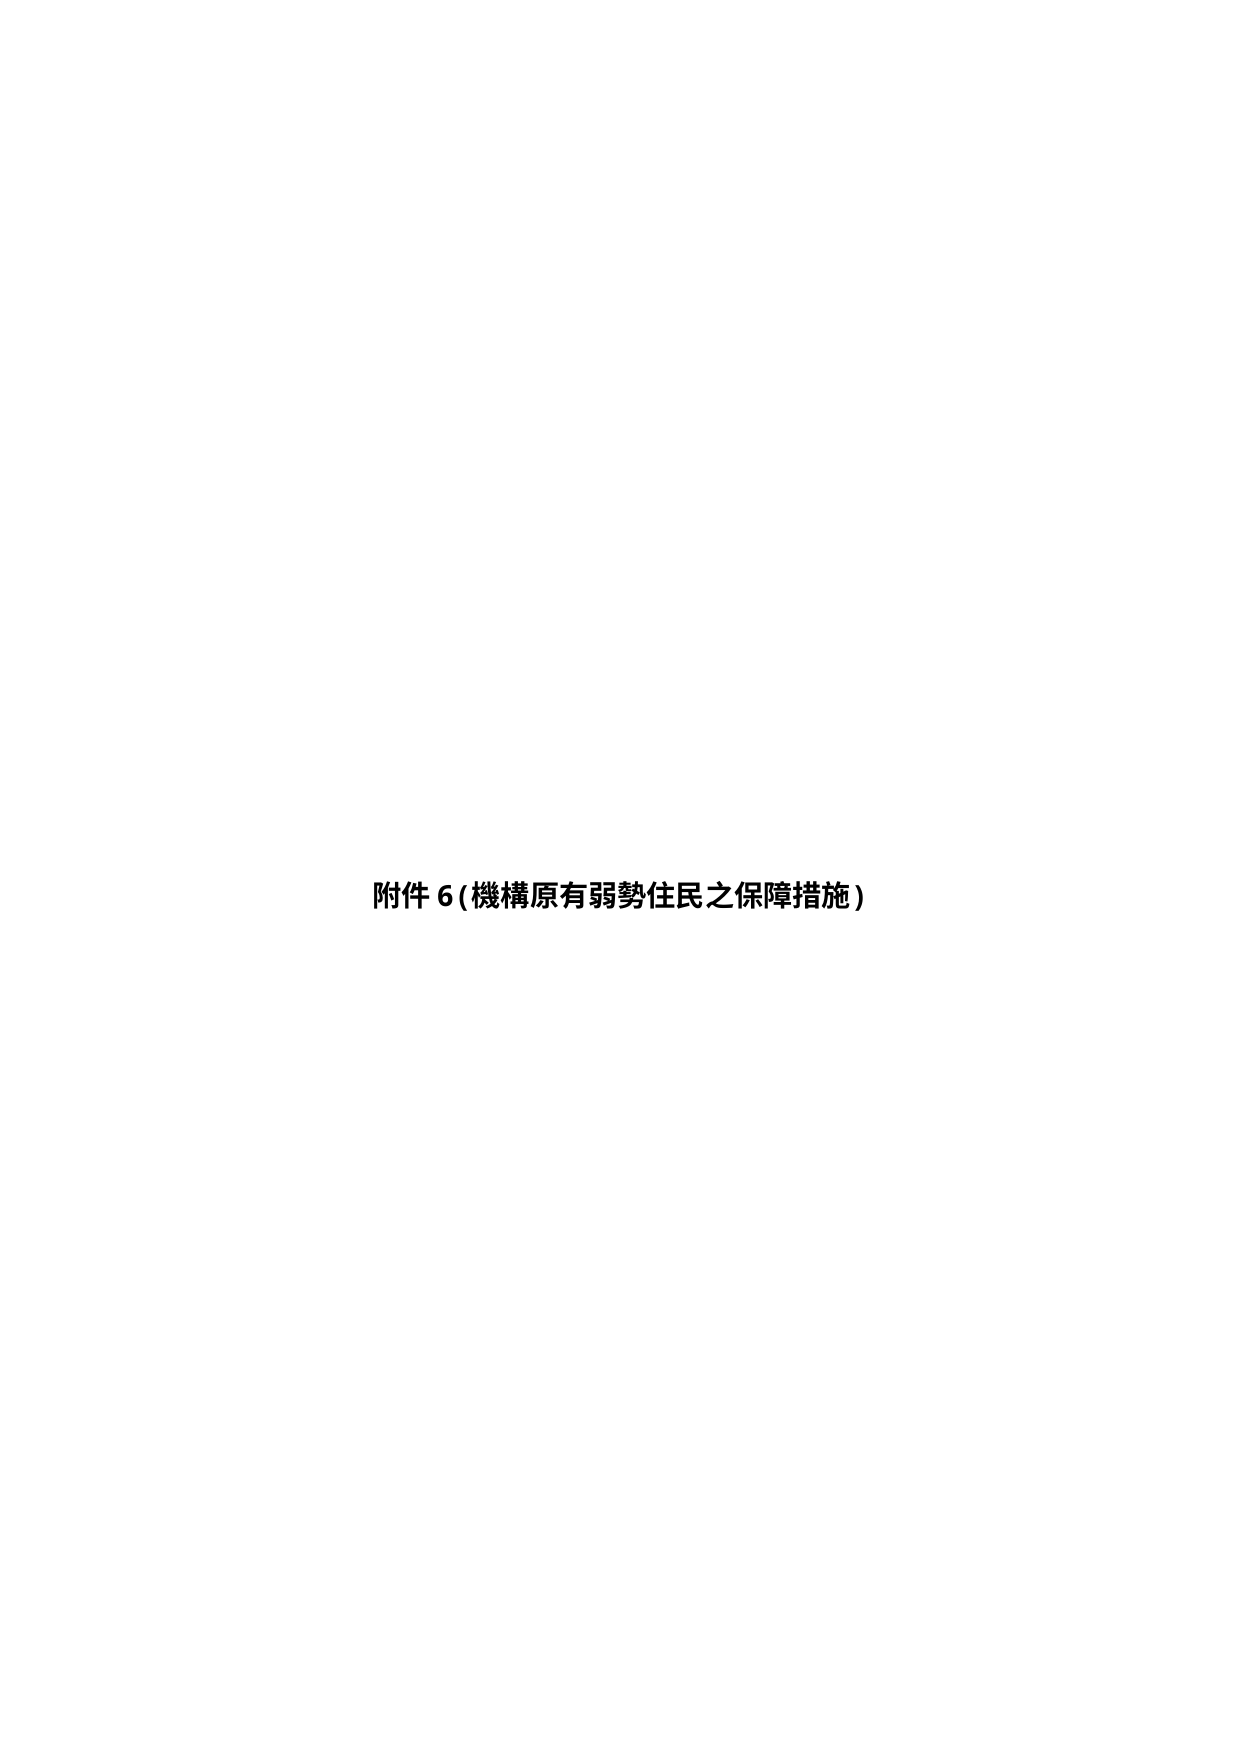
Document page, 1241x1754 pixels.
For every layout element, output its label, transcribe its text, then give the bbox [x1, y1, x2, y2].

text 附件6(機構原有弱勢住民之保障措施) [118, 872, 1122, 914]
